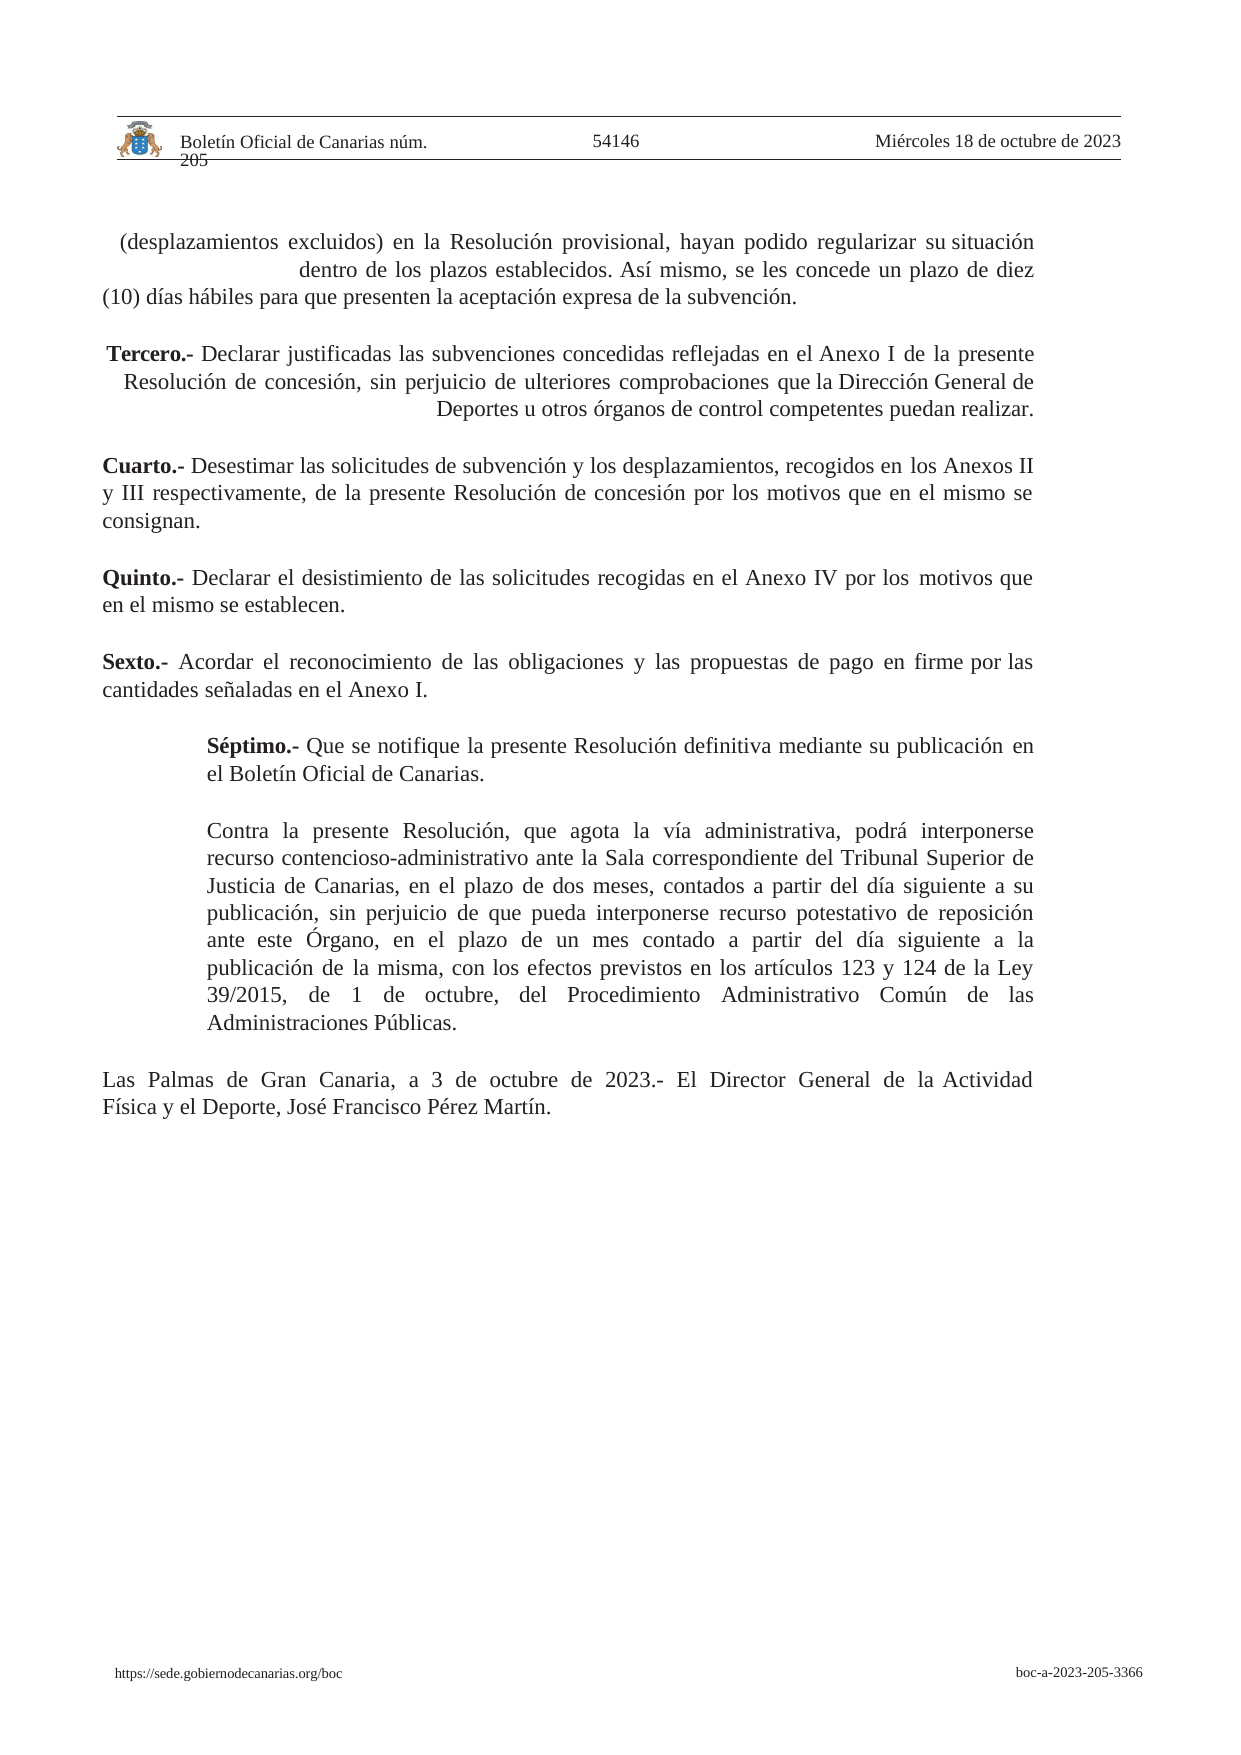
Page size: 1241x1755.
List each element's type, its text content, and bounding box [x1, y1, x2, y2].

text Las Palmas de Gran Canaria, a 3 de octubre de 2023.- El Director General de la Actividad Física y el Deporte, José Francisco Pérez Martín. [102, 1066, 1034, 1119]
text Tercero.- Declarar justificadas las subvenciones concedidas reflejadas en el Anexo I de la presente Resolución de concesión, sin perjuicio de ulteriores comprobaciones que la Dirección General de Deportes u otros órganos de control competentes puedan realizar. [102, 340, 1034, 421]
text Quinto.- Declarar el desistimiento de las solicitudes recogidas en el Anexo IV por los motivos que en el mismo se establecen. [102, 564, 1034, 618]
text (desplazamientos excluidos) en la Resolución provisional, hayan podido regularizar su situación dentro de los plazos establecidos. Así mismo, se les concede un plazo de diez [102, 228, 1034, 282]
text Séptimo.- Que se notifique la presente Resolución definitiva mediante su publicación en el Boletín Oficial de Canarias. [207, 733, 1034, 786]
text Cuarto.- Desestimar las solicitudes de subvención y los desplazamientos, recogidos en los Anexos II y III respectivamente, de la presente Resolución de concesión por los motivos que en el mismo se consignan. [102, 452, 1034, 533]
text (10) días hábiles para que presenten la aceptación expresa de la subvención. [102, 283, 1155, 309]
text Sexto.- Acordar el reconocimiento de las obligaciones y las propuestas de pago en firme por las cantidades señaladas en el Anexo I. [102, 648, 1034, 702]
text Contra la presente Resolución, que agota la vía administrativa, podrá interponerse recurso contencioso-administrativo ante la Sala correspondiente del Tribunal Superior de Justicia de Canarias, en el plazo de dos meses, contados a partir del día siguiente a su publicación, sin perjuicio de que pueda interponerse recurso potestativo de reposición ante este Órgano, en el plazo de un mes contado a partir del día siguiente a la publicación de la misma, con los efectos previstos en los artículos 123 y 124 de la Ley 39/2015, de 1 de octubre, del Procedimiento Administrativo Común de las Administraciones Públicas. [207, 817, 1034, 1035]
